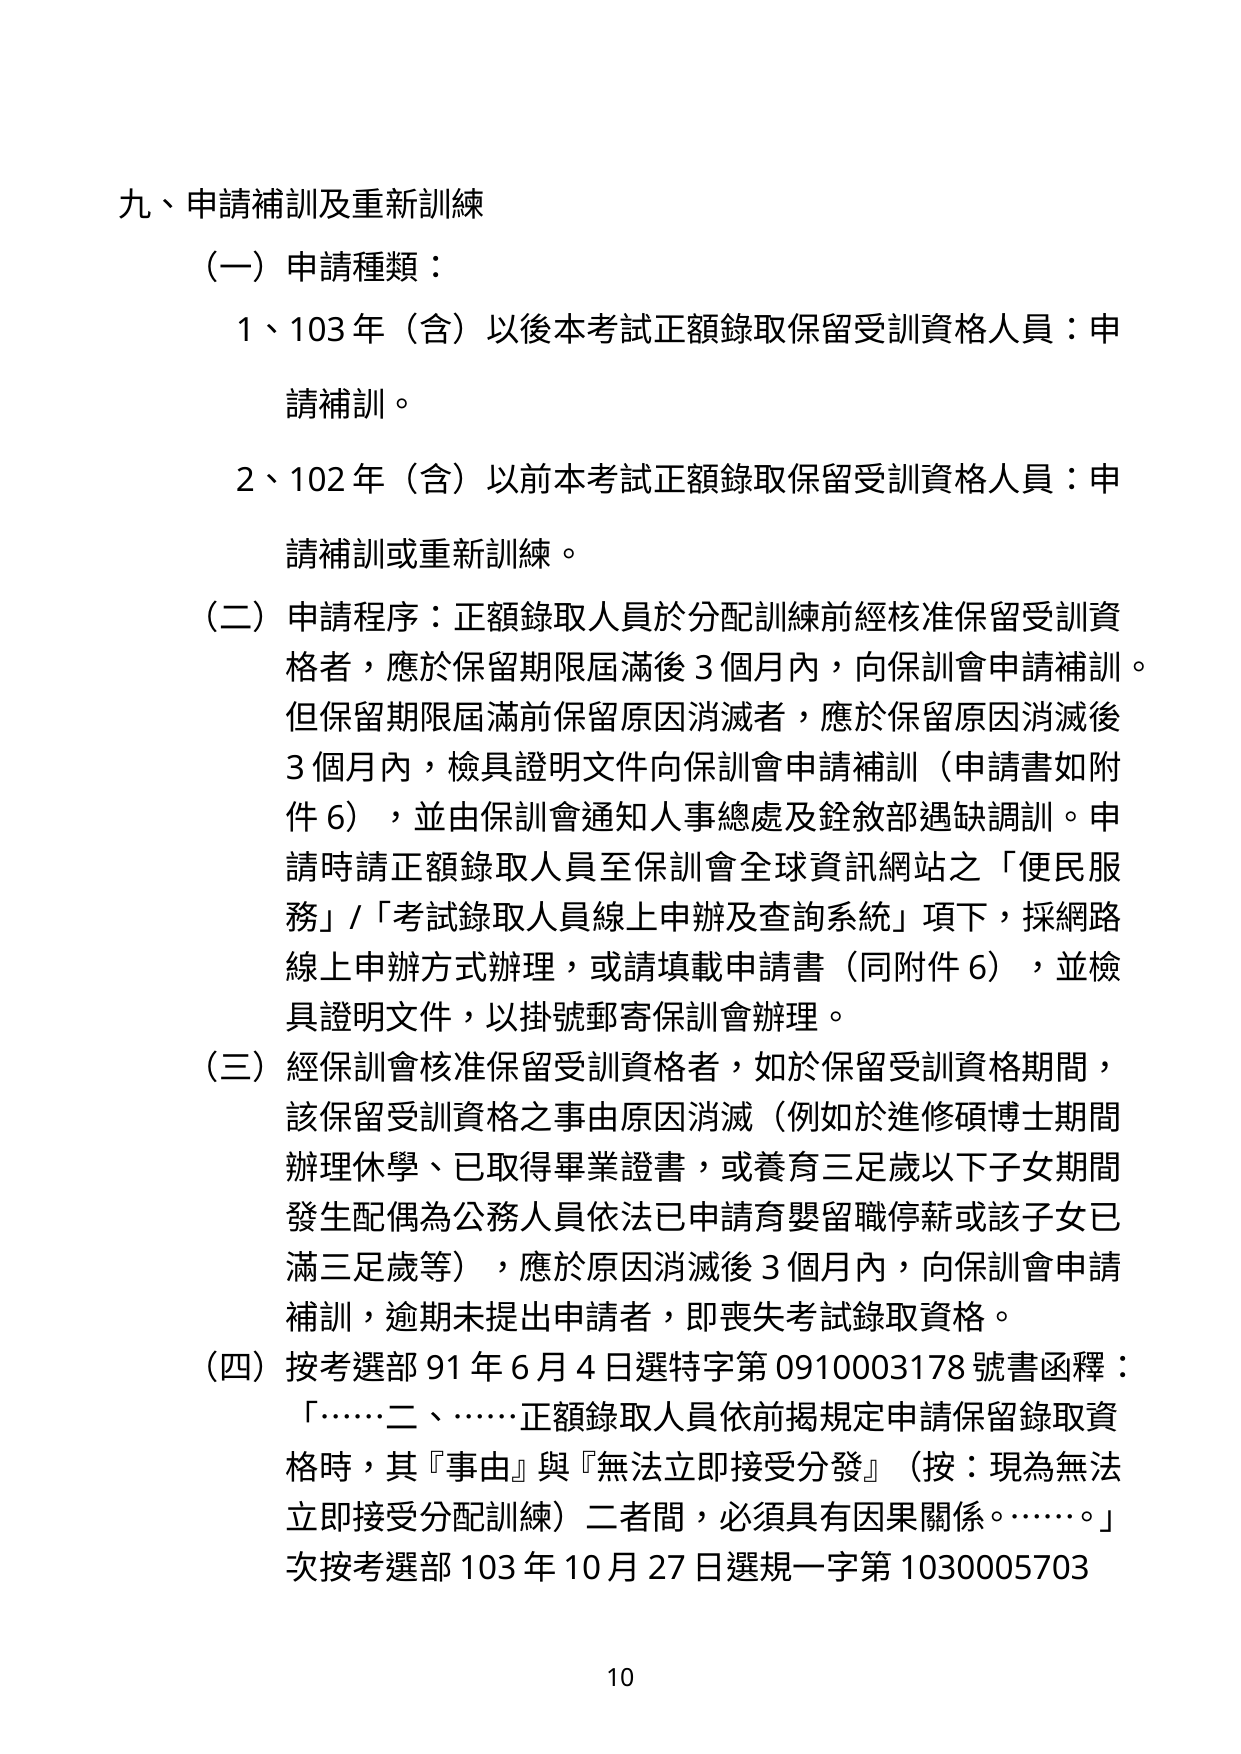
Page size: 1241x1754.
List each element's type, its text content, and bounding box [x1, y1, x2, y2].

text （四）按考選部91年6月4日選特字第0910003178號書函釋：「……二、……正額錄取人員依前揭規定申請保留錄取資格時，其『事由』與『無法立即接受分發』（按：現為無法立即接受分配訓練）二者間，必須具有因果關係。……。」次按考選部103年10月27日選規一字第1030005703號函釋：「……四、至正額錄取人員如於……核准保留錄取資格期間，復可於其他行政機關任職，難謂其仍無法立即接受分配訓練，則其申請保留之事由與無法立即接受分配訓練二者間之因果關係已不復存續；又如准其繼續保留錄取資格，將嚴重影響機關用人，亦未合考試法第4條之立法意旨，爰顯有考試法第5條第2項規定所稱『保留原因消滅』之適用，應於保留原因消滅後3個月內……申請補訓。」爰依考選部前開函釋，保留受訓資格之「事由」與「無法立即接受分配訓練」二者間，必須具有因果關係，如申請保留之事由與無法立即接受分配訓練二者間之因果關係已不復存續，即屬考試法第5條第2項規定所稱「保留原因消滅」。 [186, 1339, 1122, 1589]
text 九、申請補訓及重新訓練 [118, 164, 1122, 239]
text （三）經保訓會核准保留受訓資格者，如於保留受訓資格期間，該保留受訓資格之事由原因消滅（例如於進修碩博士期間辦理休學、已取得畢業證書，或養育三足歲以下子女期間發生配偶為公務人員依法已申請育嬰留職停薪或該子女已滿三足歲等），應於原因消滅後3個月內，向保訓會申請補訓，逾期未提出申請者，即喪失考試錄取資格。 [186, 1039, 1122, 1339]
text 1、103年（含）以後本考試正額錄取保留受訓資格人員：申請補訓。 [236, 289, 1122, 439]
text （一）申請種類： [186, 239, 1122, 289]
text 2、102年（含）以前本考試正額錄取保留受訓資格人員：申請補訓或重新訓練。 [236, 439, 1122, 589]
text （二）申請程序：正額錄取人員於分配訓練前經核准保留受訓資格者，應於保留期限屆滿後3個月內，向保訓會申請補訓。但保留期限屆滿前保留原因消滅者，應於保留原因消滅後3個月內，檢具證明文件向保訓會申請補訓（申請書如附件6），並由保訓會通知人事總處及銓敘部遇缺調訓。申請時請正額錄取人員至保訓會全球資訊網站之「便民服務」/「考試錄取人員線上申辦及查詢系統」項下，採網路線上申辦方式辦理，或請填載申請書（同附件6），並檢具證明文件，以掛號郵寄保訓會辦理。 [186, 589, 1122, 1039]
